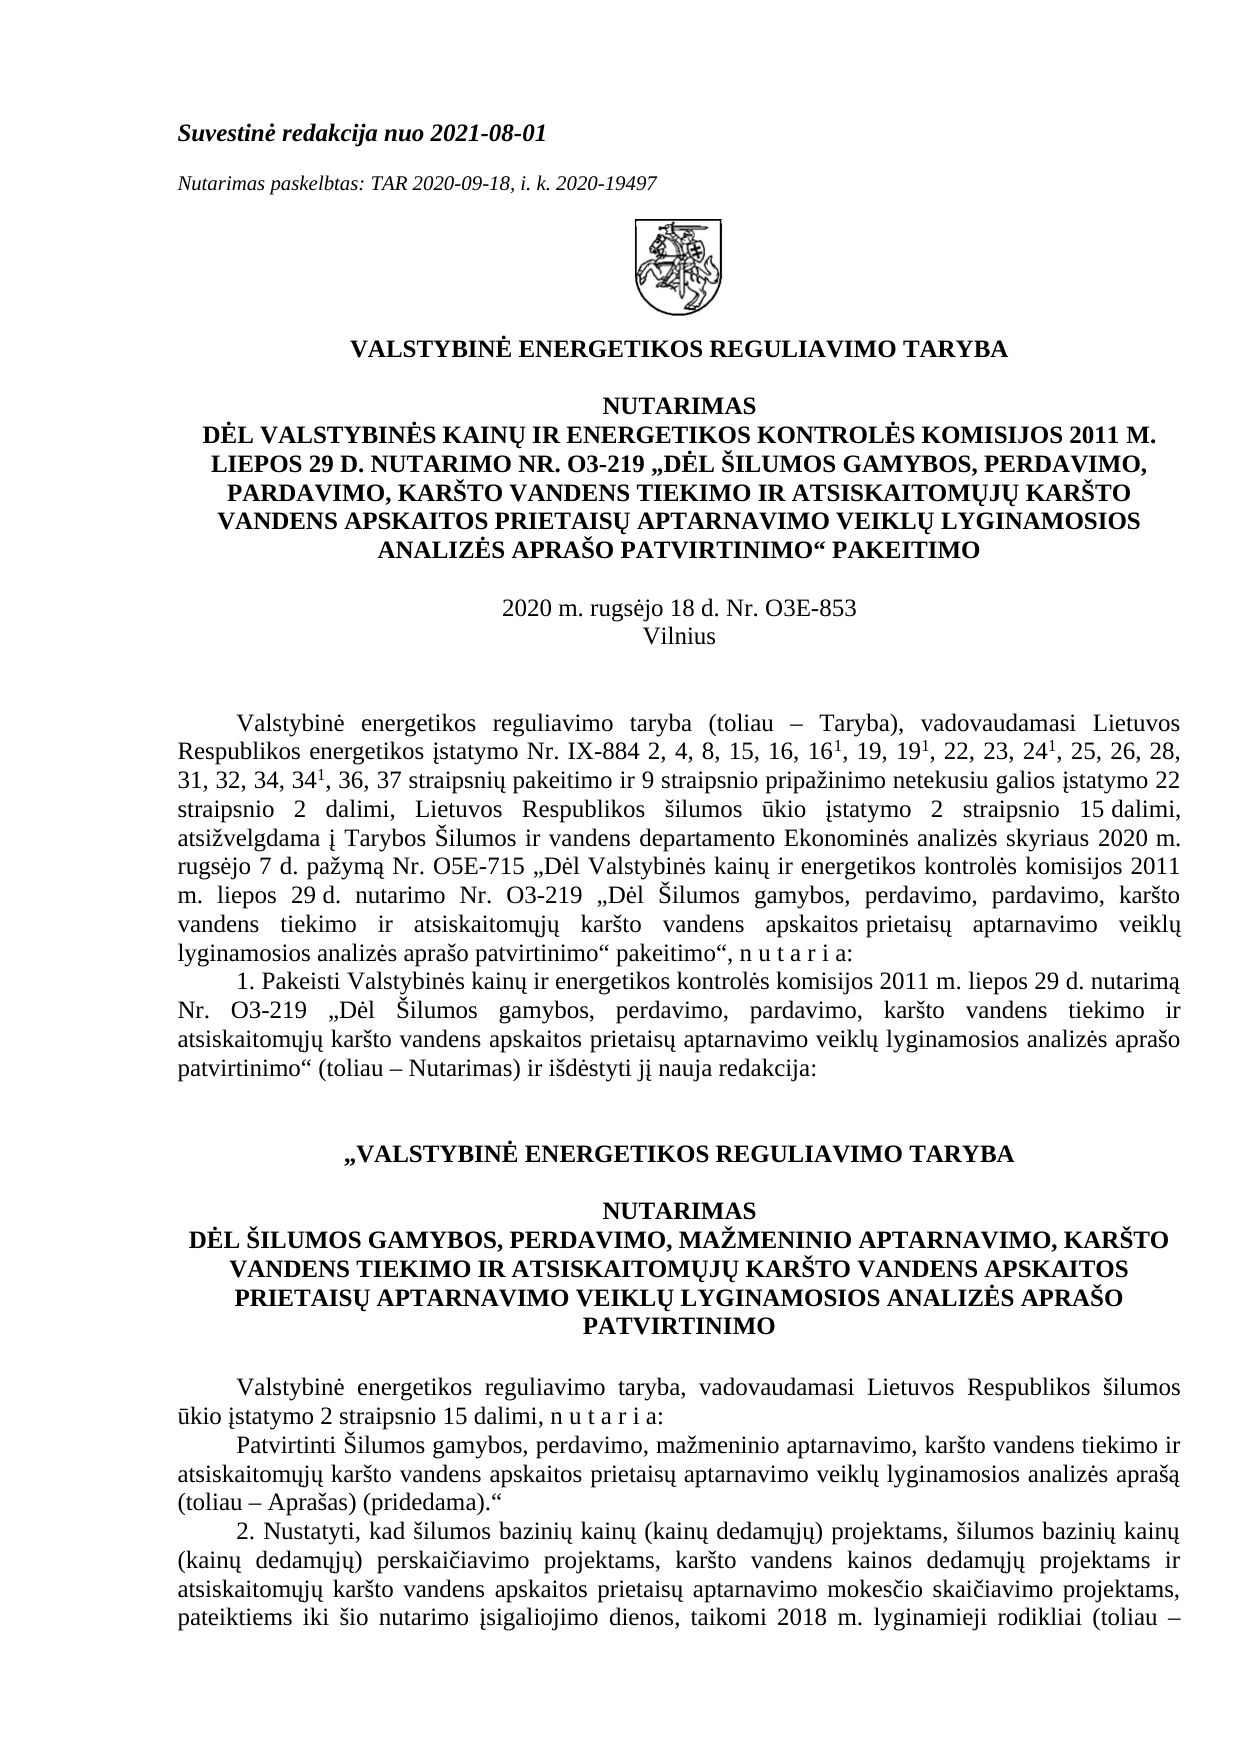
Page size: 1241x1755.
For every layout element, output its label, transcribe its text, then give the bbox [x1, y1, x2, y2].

text VALSTYBINĖ ENERGETIKOS REGULIAVIMO TARYBA [177, 334, 1181, 363]
text NUTARIMAS [177, 1196, 1181, 1225]
text Nutarimas paskelbtas: TAR 2020-09-18, i. k. 2020-19497 [177, 171, 1181, 195]
text Patvirtinti Šilumos gamybos, perdavimo, mažmeninio aptarnavimo, karšto vandens tiekimo ir atsiskaitomųjų karšto vandens apskaitos prietaisų aptarnavimo veiklų lyginamosios analizės aprašą (toliau – Aprašas) (pridedama).“ [177, 1430, 1181, 1516]
text DĖL ŠILUMOS GAMYBOS, PERDAVIMO, MAŽMENINIO APTARNAVIMO, KARŠTO VANDENS TIEKIMO IR ATSISKAITOMŲJŲ KARŠTO VANDENS APSKAITOS PRIETAISŲ APTARNAVIMO VEIKLŲ LYGINAMOSIOS ANALIZĖS APRAŠO PATVIRTINIMO [177, 1225, 1181, 1340]
text „VALSTYBINĖ ENERGETIKOS REGULIAVIMO TARYBA [177, 1139, 1181, 1168]
text 2. Nustatyti, kad šilumos bazinių kainų (kainų dedamųjų) projektams, šilumos bazinių kainų (kainų dedamųjų) perskaičiavimo projektams, karšto vandens kainos dedamųjų projektams ir atsiskaitomųjų karšto vandens apskaitos prietaisų aptarnavimo mokesčio skaičiavimo projektams, pateiktiems iki šio nutarimo įsigaliojimo dienos, taikomi 2018 m. lyginamieji rodikliai (toliau – [177, 1516, 1181, 1631]
text NUTARIMAS [177, 391, 1181, 420]
text 1. Pakeisti Valstybinės kainų ir energetikos kontrolės komisijos 2011 m. liepos 29 d. nutarimą Nr. O3-219 „Dėl Šilumos gamybos, perdavimo, pardavimo, karšto vandens tiekimo ir atsiskaitomųjų karšto vandens apskaitos prietaisų aptarnavimo veiklų lyginamosios analizės aprašo patvirtinimo“ (toliau – Nutarimas) ir išdėstyti jį nauja redakcija: [177, 966, 1181, 1081]
text Valstybinė energetikos reguliavimo taryba, vadovaudamasi Lietuvos Respublikos šilumos ūkio įstatymo 2 straipsnio 15 dalimi, n u t a r i a: [177, 1372, 1181, 1430]
text DĖL VALSTYBINĖS KAINŲ IR ENERGETIKOS KONTROLĖS KOMISIJOS 2011 M. LIEPOS 29 D. NUTARIMO NR. O3-219 „DĖL ŠILUMOS GAMYBOS, PERDAVIMO, PARDAVIMO, KARŠTO VANDENS TIEKIMO IR ATSISKAITOMŲJŲ KARŠTO VANDENS APSKAITOS PRIETAISŲ APTARNAVIMO VEIKLŲ LYGINAMOSIOS ANALIZĖS APRAŠO PATVIRTINIMO“ PAKEITIMO [177, 420, 1181, 564]
text 2020 m. rugsėjo 18 d. Nr. O3E-853 [177, 593, 1181, 621]
text Vilnius [177, 621, 1181, 650]
text Valstybinė energetikos reguliavimo taryba (toliau – Taryba), vadovaudamasi Lietuvos Respublikos energetikos įstatymo Nr. IX-884 2, 4, 8, 15, 16, 161, 19, 191, 22, 23, 241, 25, 26, 28, 31, 32, 34, 341, 36, 37 straipsnių pakeitimo ir 9 straipsnio pripažinimo netekusiu galios įstatymo 22 straipsnio 2 dalimi, Lietuvos Respublikos šilumos ūkio įstatymo 2 straipsnio 15 dalimi, atsižvelgdama į Tarybos Šilumos ir vandens departamento Ekonominės analizės skyriaus 2020 m. rugsėjo 7 d. pažymą Nr. O5E-715 „Dėl Valstybinės kainų ir energetikos kontrolės komisijos 2011 m. liepos 29 d. nutarimo Nr. O3-219 „Dėl Šilumos gamybos, perdavimo, pardavimo, karšto vandens tiekimo ir atsiskaitomųjų karšto vandens apskaitos prietaisų aptarnavimo veiklų lyginamosios analizės aprašo patvirtinimo“ pakeitimo“, n u t a r i a: [177, 708, 1181, 966]
text Suvestinė redakcija nuo 2021-08-01 [177, 118, 1181, 147]
